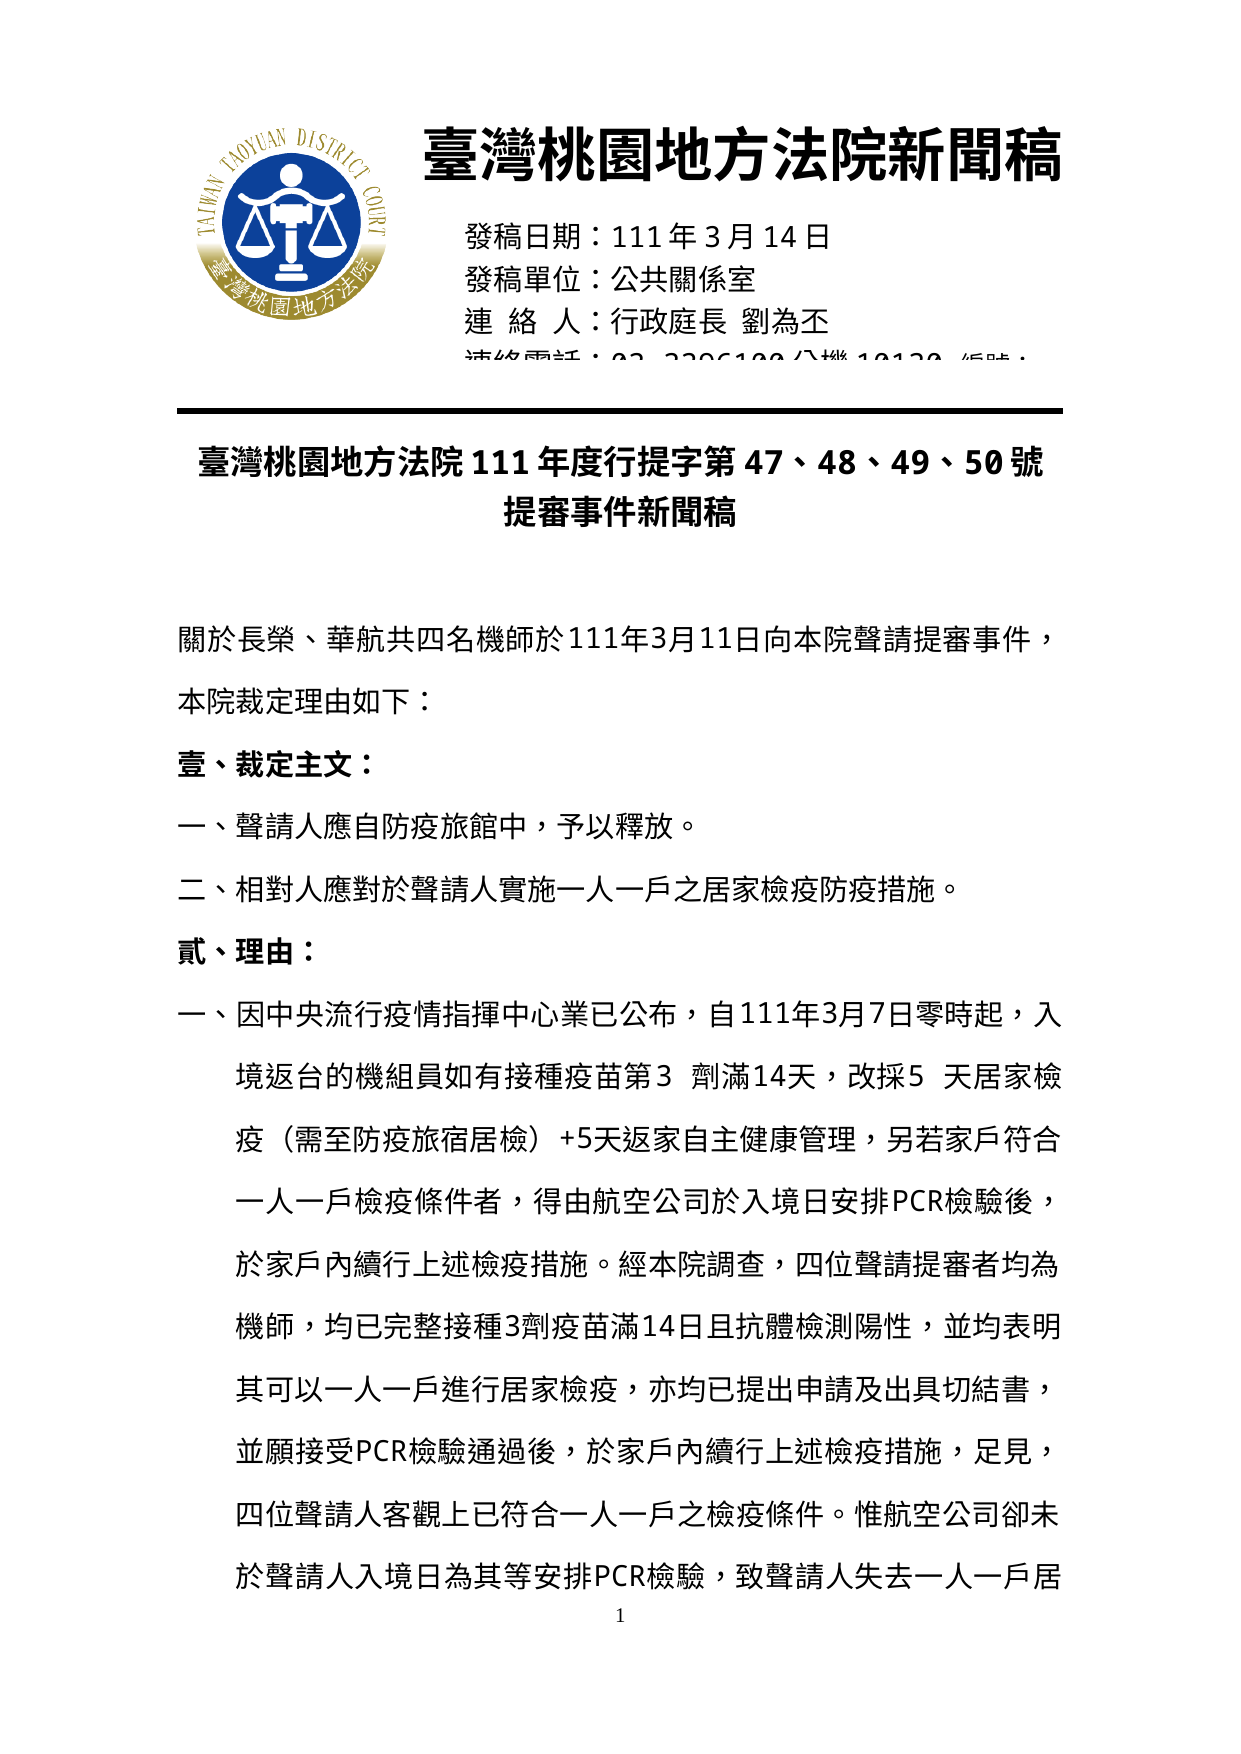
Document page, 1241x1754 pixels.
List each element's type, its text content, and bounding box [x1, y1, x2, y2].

text 貳、理由： [177, 908, 1063, 971]
text 臺灣桃園地方法院111年度行提字第47、48、49、50號 [177, 435, 1063, 485]
text 二、相對人應對於聲請人實施一人一戶之居家檢疫防疫措施。 [177, 846, 1063, 908]
text 壹、裁定主文： [177, 721, 1063, 783]
text 提審事件新聞稿 [177, 485, 1063, 535]
text 一、因中央流行疫情指揮中心業已公布，自111年3月7日零時起，入境返台的機組員如有接種疫苗第3 劑滿14天，改採5 天居家檢疫（需至防疫旅宿居檢）+5天返家自主健康管理，另若家戶符合一人一戶檢疫條件者，得由航空公司於入境日安排PCR檢驗後，於家戶內續行上述檢疫措施。經本院調查，四位聲請提審者均為機師，均已完整接種3劑疫苗滿14日且抗體檢測陽性，並均表明其可以一人一戶進行居家檢疫，亦均已提出申請及出具切結書，並願接受PCR檢驗通過後，於家戶內續行上述檢疫措施，足見，四位聲請人客觀上已符合一人一戶之檢疫條件。惟航空公司卻未於聲請人入境日為其等安排PCR檢驗，致聲請人失去一人一戶居 [177, 971, 1063, 1596]
text 一、聲請人應自防疫旅館中，予以釋放。 [177, 783, 1063, 846]
text 關於長榮、華航共四名機師於111年3月11日向本院聲請提審事件，本院裁定理由如下： [177, 596, 1063, 721]
table_header [404, 96, 1085, 408]
table_header [177, 96, 403, 408]
